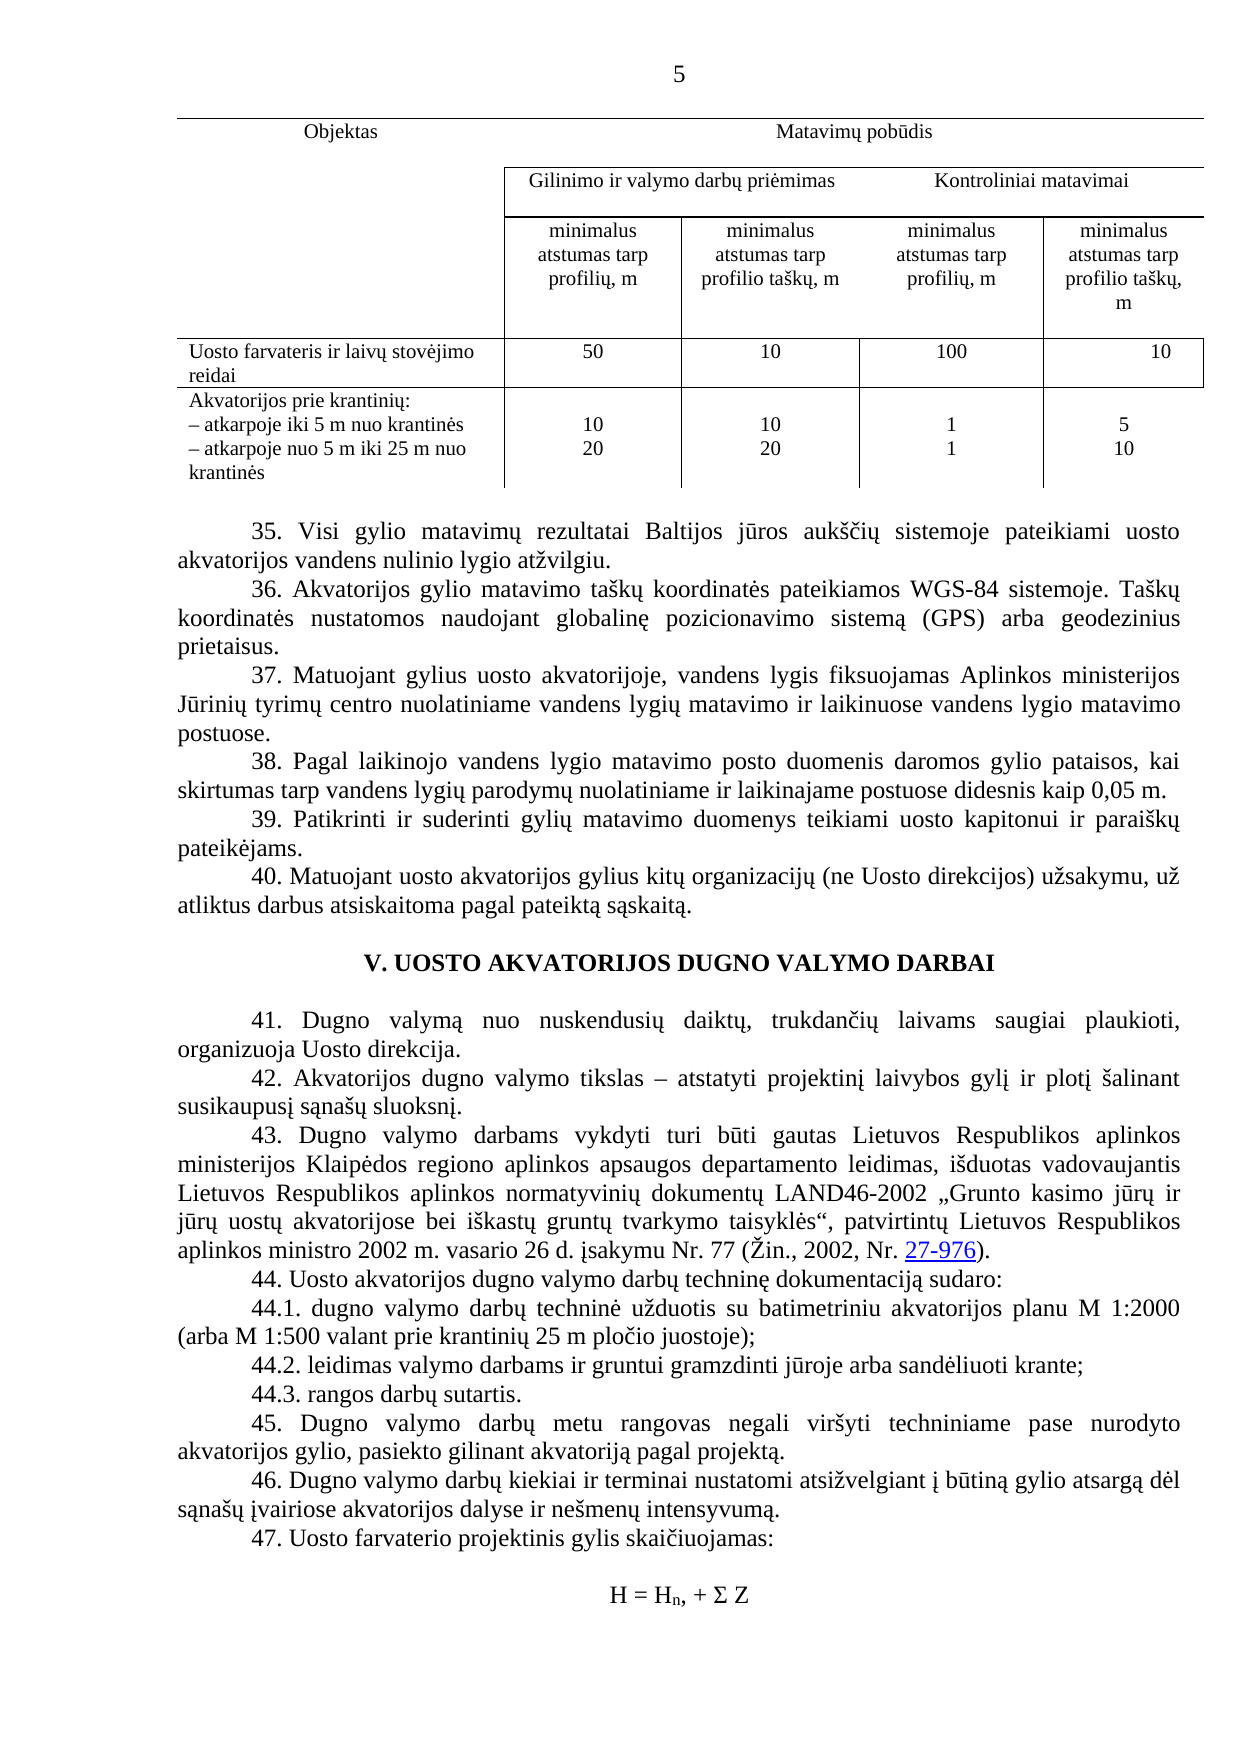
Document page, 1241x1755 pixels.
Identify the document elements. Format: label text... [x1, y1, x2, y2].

table_cell 10 [1044, 436, 1204, 488]
table_cell 1 [860, 436, 1043, 488]
text V. UOSTO AKVATORIJOS DUGNO VALYMO DARBAI [177, 948, 1181, 976]
table_cell Gilinimo ir valymo darbų priėmimas [505, 168, 859, 216]
text 45. Dugno valymo darbų metu rangovas negali viršyti techniniame pase nurodyto akvatorijos gylio, pasiekto gilinant akvatoriją pagal projektą. [177, 1408, 1181, 1465]
text 42. Akvatorijos dugno valymo tikslas – atstatyti projektinį laivybos gylį ir plotį šalinant susikaupusį sąnašų sluoksnį. [177, 1063, 1181, 1120]
text 44.2. leidimas valymo darbams ir gruntui gramzdinti jūroje arba sandėliuoti krante; [177, 1350, 1181, 1379]
table_cell 10 [505, 388, 681, 436]
text H = Hn, + Σ Z [177, 1580, 1181, 1609]
table_cell minimalus atstumas tarp profilio taškų, m [682, 218, 859, 338]
table_cell Uosto farvateris ir laivų stovėjimo reidai [177, 339, 504, 387]
text 36. Akvatorijos gylio matavimo taškų koordinatės pateikiamos WGS-84 sistemoje. Taškų koordinatės nustatomos naudojant globalinę pozicionavimo sistemą (GPS) arba geodezinius prietaisus. [177, 574, 1181, 660]
text 38. Pagal laikinojo vandens lygio matavimo posto duomenis daromos gylio pataisos, kai skirtumas tarp vandens lygių parodymų nuolatiniame ir laikinajame postuose didesnis kaip 0,05 m. [177, 746, 1181, 804]
text 46. Dugno valymo darbų kiekiai ir terminai nustatomi atsižvelgiant į būtiną gylio atsargą dėl sąnašų įvairiose akvatorijos dalyse ir nešmenų intensyvumą. [177, 1465, 1181, 1523]
table_cell 1 [860, 388, 1043, 436]
table_cell 10 [1044, 339, 1203, 387]
text 44.3. rangos darbų sutartis. [177, 1379, 1181, 1408]
table_cell minimalus atstumas tarp profilių, m [859, 218, 1043, 338]
table_cell 100 [860, 339, 1043, 387]
table_cell minimalus atstumas tarp profilių, m [505, 218, 681, 338]
table_cell 10 [682, 388, 859, 436]
table_cell 20 [505, 436, 681, 488]
table_cell 5 [1044, 388, 1204, 436]
table_cell 20 [682, 436, 859, 488]
table_cell minimalus atstumas tarp profilio taškų, m [1044, 218, 1204, 338]
table_cell – atkarpoje nuo 5 m iki 25 m nuo krantinės [177, 436, 504, 488]
text 37. Matuojant gylius uosto akvatorijoje, vandens lygis fiksuojamas Aplinkos ministerijos Jūrinių tyrimų centro nuolatiniame vandens lygių matavimo ir laikinuose vandens lygio matavimo postuose. [177, 660, 1181, 746]
text 41. Dugno valymą nuo nuskendusių daiktų, trukdančių laivams saugiai plaukioti, organizuoja Uosto direkcija. [177, 1005, 1181, 1063]
table_cell Akvatorijos prie krantinių: – atkarpoje iki 5 m nuo krantinės [177, 388, 504, 436]
text 43. Dugno valymo darbams vykdyti turi būti gautas Lietuvos Respublikos aplinkos ministerijos Klaipėdos regiono aplinkos apsaugos departamento leidimas, išduotas vadovaujantis Lietuvos Respublikos aplinkos normatyvinių dokumentų LAND46-2002 „Grunto kasimo jūrų ir jūrų uostų akvatorijose bei iškastų gruntų tvarkymo taisyklės“, patvirtintų Lietuvos Respublikos aplinkos ministro 2002 m. vasario 26 d. įsakymu Nr. 77 (Žin., 2002, Nr. 27-976). [177, 1120, 1181, 1264]
text 44. Uosto akvatorijos dugno valymo darbų techninę dokumentaciją sudaro: [177, 1264, 1181, 1293]
text 35. Visi gylio matavimų rezultatai Baltijos jūros aukščių sistemoje pateikiami uosto akvatorijos vandens nulinio lygio atžvilgiu. [177, 516, 1181, 574]
text 40. Matuojant uosto akvatorijos gylius kitų organizacijų (ne Uosto direkcijos) užsakymu, už atliktus darbus atsiskaitoma pagal pateiktą sąskaitą. [177, 861, 1181, 919]
text 39. Patikrinti ir suderinti gylių matavimo duomenys teikiami uosto kapitonui ir paraiškų pateikėjams. [177, 804, 1181, 861]
text 44.1. dugno valymo darbų techninė užduotis su batimetriniu akvatorijos planu M 1:2000 (arba M 1:500 valant prie krantinių 25 m pločio juostoje); [177, 1293, 1181, 1350]
table_cell 50 [505, 339, 681, 387]
table_header Objektas [177, 119, 504, 338]
text 47. Uosto farvaterio projektinis gylis skaičiuojamas: [177, 1523, 1181, 1551]
table_header Matavimų pobūdis [504, 119, 1204, 167]
table_cell 10 [682, 339, 859, 387]
table_cell Kontroliniai matavimai [859, 168, 1204, 216]
